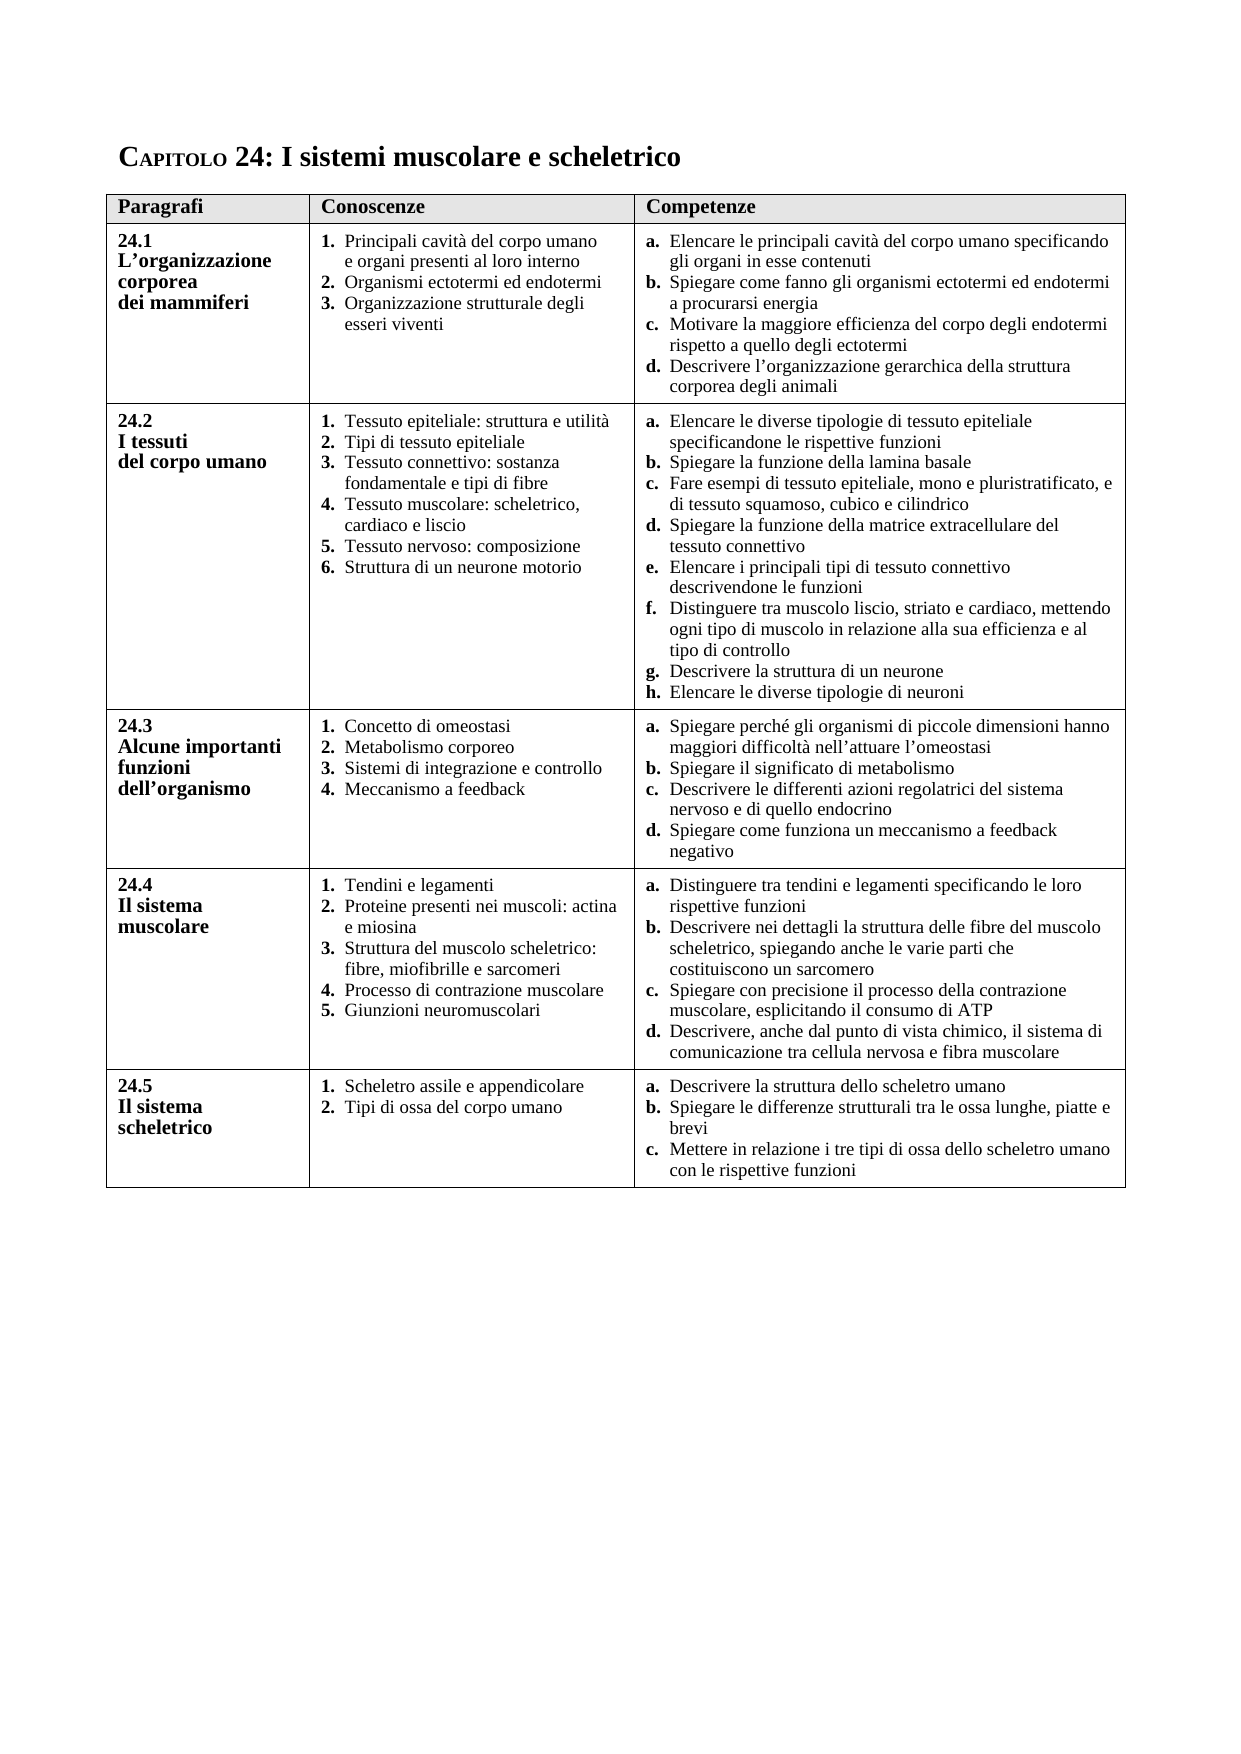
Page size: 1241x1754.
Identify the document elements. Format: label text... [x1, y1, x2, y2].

table_cell 1. Tessuto epiteliale: struttura e utilità 2. Tipi di tessuto epiteliale 3. Tessuto connettivo: sostanza fondamentale e tipi di fibre 4. Tessuto muscolare: scheletrico, cardiaco e liscio 5. Tessuto nervoso: composizione 6. Struttura di un neurone motorio [310, 404, 634, 708]
table_cell a. Elencare le principali cavità del corpo umano specificando gli organi in esse contenuti b. Spiegare come fanno gli organismi ectotermi ed endotermi a procurarsi energia c. Motivare la maggiore efficienza del corpo degli endotermi rispetto a quello degli ectotermi d. Descrivere l’organizzazione gerarchica della struttura corporea degli animali [635, 224, 1125, 403]
table_cell 24.1 L’organizzazione corporea dei mammiferi [107, 224, 309, 403]
table_cell a. Elencare le diverse tipologie di tessuto epiteliale specificandone le rispettive funzioni b. Spiegare la funzione della lamina basale c. Fare esempi di tessuto epiteliale, mono e pluristratificato, e di tessuto squamoso, cubico e cilindrico d. Spiegare la funzione della matrice extracellulare del tessuto connettivo e. Elencare i principali tipi di tessuto connettivo descrivendone le funzioni f. Distinguere tra muscolo liscio, striato e cardiaco, mettendo ogni tipo di muscolo in relazione alla sua efficienza e al tipo di controllo g. Descrivere la struttura di un neurone h. Elencare le diverse tipologie di neuroni [635, 404, 1125, 708]
table_cell a. Spiegare perché gli organismi di piccole dimensioni hanno maggiori difficoltà nell’attuare l’omeostasi b. Spiegare il significato di metabolismo c. Descrivere le differenti azioni regolatrici del sistema nervoso e di quello endocrino d. Spiegare come funziona un meccanismo a feedback negativo [635, 710, 1125, 868]
text Capitolo 24: I sistemi muscolare e scheletrico [118, 148, 1116, 171]
table_cell 24.2 I tessuti del corpo umano [107, 404, 309, 708]
table_cell 1. Scheletro assile e appendicolare 2. Tipi di ossa del corpo umano [310, 1070, 634, 1187]
table_cell a. Descrivere la struttura dello scheletro umano b. Spiegare le differenze strutturali tra le ossa lunghe, piatte e brevi c. Mettere in relazione i tre tipi di ossa dello scheletro umano con le rispettive funzioni [635, 1070, 1125, 1187]
table_header Paragrafi [107, 195, 309, 223]
table_cell 24.3 Alcune importanti funzioni dell’organismo [107, 710, 309, 868]
table_cell 1. Principali cavità del corpo umano e organi presenti al loro interno 2. Organismi ectotermi ed endotermi 3. Organizzazione strutturale degli esseri viventi [310, 224, 634, 403]
table_cell a. Distinguere tra tendini e legamenti specificando le loro rispettive funzioni b. Descrivere nei dettagli la struttura delle fibre del muscolo scheletrico, spiegando anche le varie parti che costituiscono un sarcomero c. Spiegare con precisione il processo della contrazione muscolare, esplicitando il consumo di ATP d. Descrivere, anche dal punto di vista chimico, il sistema di comunicazione tra cellula nervosa e fibra muscolare [635, 869, 1125, 1069]
table_header Competenze [635, 195, 1125, 223]
table_cell 24.5 Il sistema scheletrico [107, 1070, 309, 1187]
table_cell 1. Concetto di omeostasi 2. Metabolismo corporeo 3. Sistemi di integrazione e controllo 4. Meccanismo a feedback [310, 710, 634, 868]
table_cell 24.4 Il sistema muscolare [107, 869, 309, 1069]
table_cell 1. Tendini e legamenti 2. Proteine presenti nei muscoli: actina e miosina 3. Struttura del muscolo scheletrico: fibre, miofibrille e sarcomeri 4. Processo di contrazione muscolare 5. Giunzioni neuromuscolari [310, 869, 634, 1069]
table_header Conoscenze [310, 195, 634, 223]
